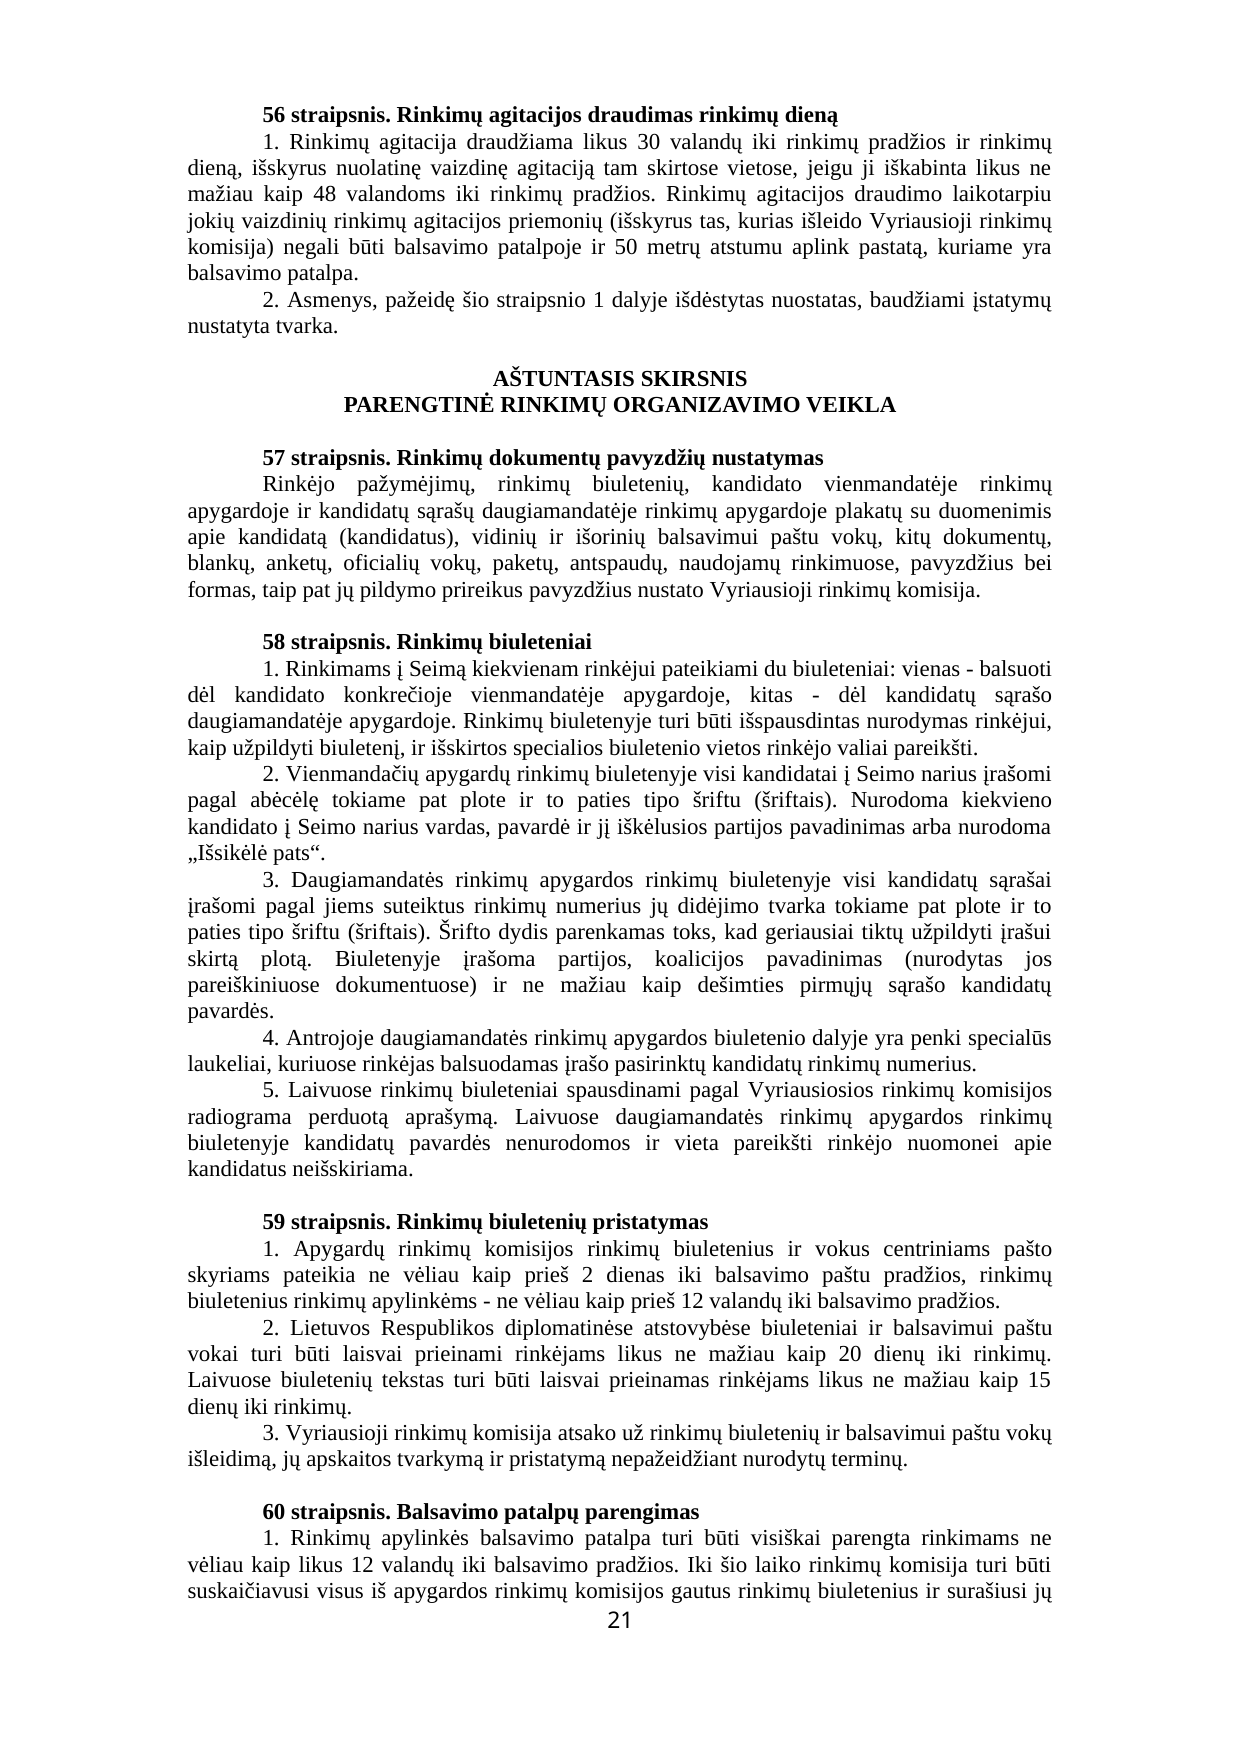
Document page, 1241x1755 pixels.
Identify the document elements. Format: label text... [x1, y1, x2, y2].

text 3. Vyriausioji rinkimų komisija atsako už rinkimų biuletenių ir balsavimui paštu vokų išleidimą, jų apskaitos tvarkymą ir pristatymą nepažeidžiant nurodytų terminų. [187, 1419, 1053, 1472]
text 1. Rinkimams į Seimą kiekvienam rinkėjui pateikiami du biuleteniai: vienas - balsuoti dėl kandidato konkrečioje vienmandatėje apygardoje, kitas - dėl kandidatų sąrašo daugiamandatėje apygardoje. Rinkimų biuletenyje turi būti išspausdintas nurodymas rinkėjui, kaip užpildyti biuletenį, ir išskirtos specialios biuletenio vietos rinkėjo valiai pareikšti. [187, 655, 1053, 760]
text 1. Rinkimų agitacija draudžiama likus 30 valandų iki rinkimų pradžios ir rinkimų dieną, išskyrus nuolatinę vaizdinę agitaciją tam skirtose vietose, jeigu ji iškabinta likus ne mažiau kaip 48 valandoms iki rinkimų pradžios. Rinkimų agitacijos draudimo laikotarpiu jokių vaizdinių rinkimų agitacijos priemonių (išskyrus tas, kurias išleido Vyriausioji rinkimų komisija) negali būti balsavimo patalpoje ir 50 metrų atstumu aplink pastatą, kuriame yra balsavimo patalpa. [187, 128, 1053, 286]
text 3. Daugiamandatės rinkimų apygardos rinkimų biuletenyje visi kandidatų sąrašai įrašomi pagal jiems suteiktus rinkimų numerius jų didėjimo tvarka tokiame pat plote ir to paties tipo šriftu (šriftais). Šrifto dydis parenkamas toks, kad geriausiai tiktų užpildyti įrašui skirtą plotą. Biuletenyje įrašoma partijos, koalicijos pavadinimas (nurodytas jos pareiškiniuose dokumentuose) ir ne mažiau kaip dešimties pirmųjų sąrašo kandidatų pavardės. [187, 866, 1053, 1024]
subtitle 60 straipsnis. Balsavimo patalpų parengimas [187, 1498, 1053, 1524]
subtitle 58 straipsnis. Rinkimų biuleteniai [187, 628, 1053, 655]
text 2. Lietuvos Respublikos diplomatinėse atstovybėse biuleteniai ir balsavimui paštu vokai turi būti laisvai prieinami rinkėjams likus ne mažiau kaip 20 dienų iki rinkimų. Laivuose biuletenių tekstas turi būti laisvai prieinamas rinkėjams likus ne mažiau kaip 15 dienų iki rinkimų. [187, 1314, 1053, 1419]
text 1. Rinkimų apylinkės balsavimo patalpa turi būti visiškai parengta rinkimams ne vėliau kaip likus 12 valandų iki balsavimo pradžios. Iki šio laiko rinkimų komisija turi būti suskaičiavusi visus iš apygardos rinkimų komisijos gautus rinkimų biuletenius ir surašiusi jų [187, 1524, 1053, 1603]
text 5. Laivuose rinkimų biuleteniai spausdinami pagal Vyriausiosios rinkimų komisijos radiograma perduotą aprašymą. Laivuose daugiamandatės rinkimų apygardos rinkimų biuletenyje kandidatų pavardės nenurodomos ir vieta pareikšti rinkėjo nuomonei apie kandidatus neišskiriama. [187, 1076, 1053, 1182]
text 2. Vienmandačių apygardų rinkimų biuletenyje visi kandidatai į Seimo narius įrašomi pagal abėcėlę tokiame pat plote ir to paties tipo šriftu (šriftais). Nurodoma kiekvieno kandidato į Seimo narius vardas, pavardė ir jį iškėlusios partijos pavadinimas arba nurodoma „Išsikėlė pats“. [187, 760, 1053, 866]
text Rinkėjo pažymėjimų, rinkimų biuletenių, kandidato vienmandatėje rinkimų apygardoje ir kandidatų sąrašų daugiamandatėje rinkimų apygardoje plakatų su duomenimis apie kandidatą (kandidatus), vidinių ir išorinių balsavimui paštu vokų, kitų dokumentų, blankų, anketų, oficialių vokų, paketų, antspaudų, naudojamų rinkimuose, pavyzdžius bei formas, taip pat jų pildymo prireikus pavyzdžius nustato Vyriausioji rinkimų komisija. [187, 470, 1053, 602]
subtitle 56 straipsnis. Rinkimų agitacijos draudimas rinkimų dieną [187, 101, 1053, 128]
text 4. Antrojoje daugiamandatės rinkimų apygardos biuletenio dalyje yra penki specialūs laukeliai, kuriuose rinkėjas balsuodamas įrašo pasirinktų kandidatų rinkimų numerius. [187, 1024, 1053, 1076]
text 1. Apygardų rinkimų komisijos rinkimų biuletenius ir vokus centriniams pašto skyriams pateikia ne vėliau kaip prieš 2 dienas iki balsavimo paštu pradžios, rinkimų biuletenius rinkimų apylinkėms - ne vėliau kaip prieš 12 valandų iki balsavimo pradžios. [187, 1234, 1053, 1314]
subtitle 57 straipsnis. Rinkimų dokumentų pavyzdžių nustatymas [187, 444, 1053, 470]
subtitle PARENGTINĖ RINKIMŲ ORGANIZAVIMO VEIKLA [187, 391, 1053, 418]
subtitle AŠTUNTASIS SKIRSNIS [187, 365, 1053, 391]
text 2. Asmenys, pažeidę šio straipsnio 1 dalyje išdėstytas nuostatas, baudžiami įstatymų nustatyta tvarka. [187, 286, 1053, 338]
subtitle 59 straipsnis. Rinkimų biuletenių pristatymas [187, 1208, 1053, 1234]
